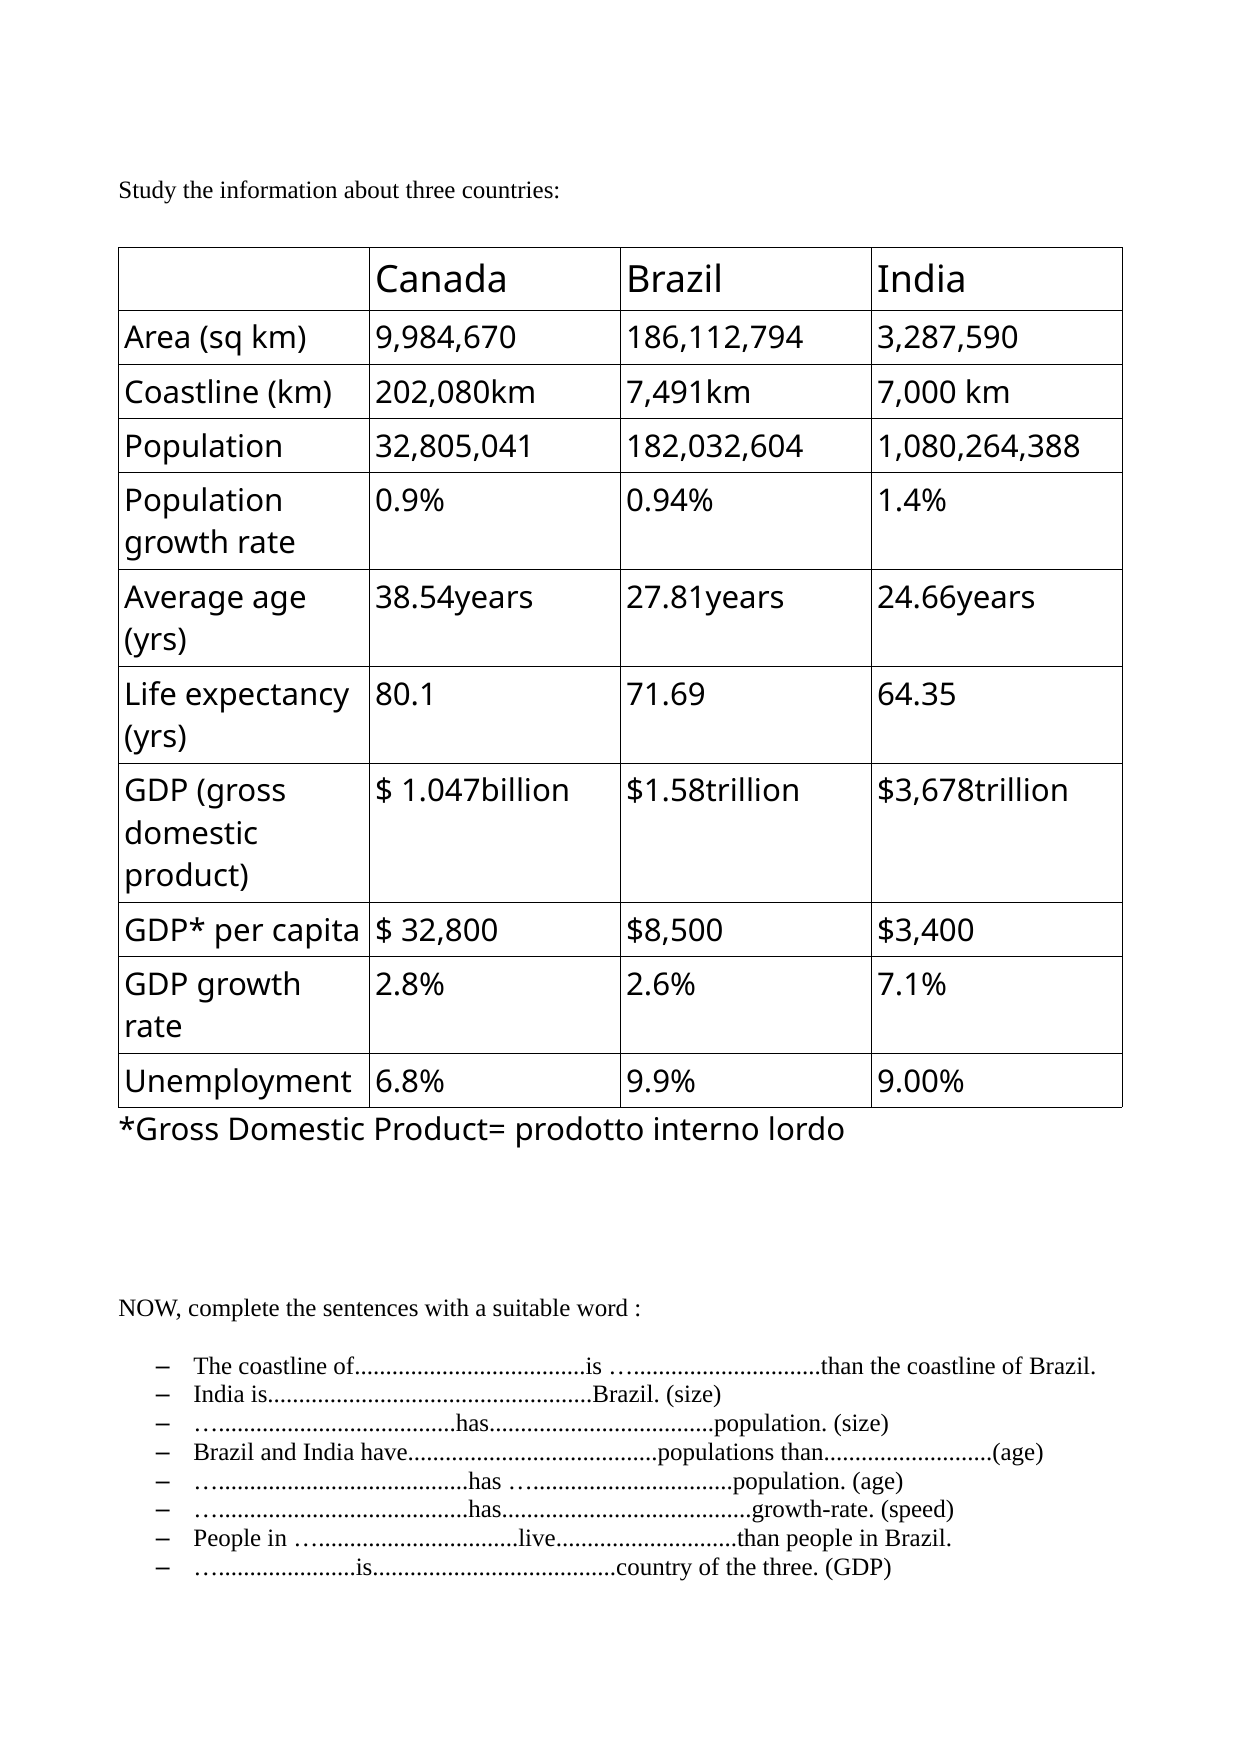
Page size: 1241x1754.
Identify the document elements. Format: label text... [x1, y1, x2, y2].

table_cell 186,112,794 [621, 311, 871, 364]
table_header [119, 248, 369, 309]
list …........................................has........................................growth-rate. (speed) [156, 1494, 1122, 1523]
table_cell 0.94% [621, 473, 871, 569]
table_cell $ 1.047billion [370, 764, 620, 902]
table_cell $1.58trillion [621, 764, 871, 902]
table_cell 202,080km [370, 365, 620, 418]
table_cell 9.9% [621, 1054, 871, 1107]
table_cell 182,032,604 [621, 419, 871, 472]
text Study the information about three countries: [118, 176, 1122, 204]
table_cell 64,35 [872, 667, 1122, 762]
table_cell Population [119, 419, 369, 472]
table_cell $ 32,800 [370, 903, 620, 956]
list …......................................has....................................population. (size) [156, 1408, 1122, 1437]
table_cell GDP growth rate [119, 957, 369, 1053]
table_cell $3,400 [872, 903, 1122, 956]
table_header Canada [370, 248, 620, 309]
table_cell 9,984,670 [370, 311, 620, 364]
table_cell 71,69 [621, 667, 871, 762]
table_cell 9,00% [872, 1054, 1122, 1107]
table_cell 27.81years [621, 570, 871, 666]
list …......................is.......................................country of the three. (GDP) [156, 1552, 1122, 1581]
table_cell $3,678trillion [872, 764, 1122, 902]
table_cell 38.54years [370, 570, 620, 666]
table_cell 7.1% [872, 957, 1122, 1053]
table_header India [872, 248, 1122, 309]
list Brazil and India have........................................populations than...........................(age) [156, 1437, 1122, 1466]
table_cell 7,491km [621, 365, 871, 418]
table_cell Population growth rate [119, 473, 369, 569]
table_cell GDP* per capita [119, 903, 369, 956]
table_cell Coastline (km) [119, 365, 369, 418]
table_cell 1,080,264,388 [872, 419, 1122, 472]
table_cell GDP (gross domestic product) [119, 764, 369, 902]
table_cell 80,1 [370, 667, 620, 762]
table_cell 3,287,590 [872, 311, 1122, 364]
table_header Brazil [621, 248, 871, 309]
list The coastline of.....................................is …..............................than the coastline of Brazil. [156, 1351, 1122, 1379]
list India is....................................................Brazil. (size) [156, 1379, 1122, 1408]
table_cell $8,500 [621, 903, 871, 956]
table_cell 32,805,041 [370, 419, 620, 472]
table_cell Unemployment [119, 1054, 369, 1107]
list People in …................................live.............................than people in Brazil. [156, 1523, 1122, 1552]
table_cell 2.6% [621, 957, 871, 1053]
table_cell Area (sq km) [119, 311, 369, 364]
table_cell Life expectancy (yrs) [119, 667, 369, 762]
list …........................................has …................................population. (age) [156, 1466, 1122, 1494]
table_cell 6.8% [370, 1054, 620, 1107]
table_cell 1.4% [872, 473, 1122, 569]
table_cell 2.8% [370, 957, 620, 1053]
table_cell Average age (yrs) [119, 570, 369, 666]
table_cell 24.66years [872, 570, 1122, 666]
table_cell 0.9% [370, 473, 620, 569]
text NOW, complete the sentences with a suitable word : [118, 1293, 1122, 1322]
table_cell 7,000 km [872, 365, 1122, 418]
text *Gross Domestic Product= prodotto interno lordo [118, 1108, 1122, 1149]
